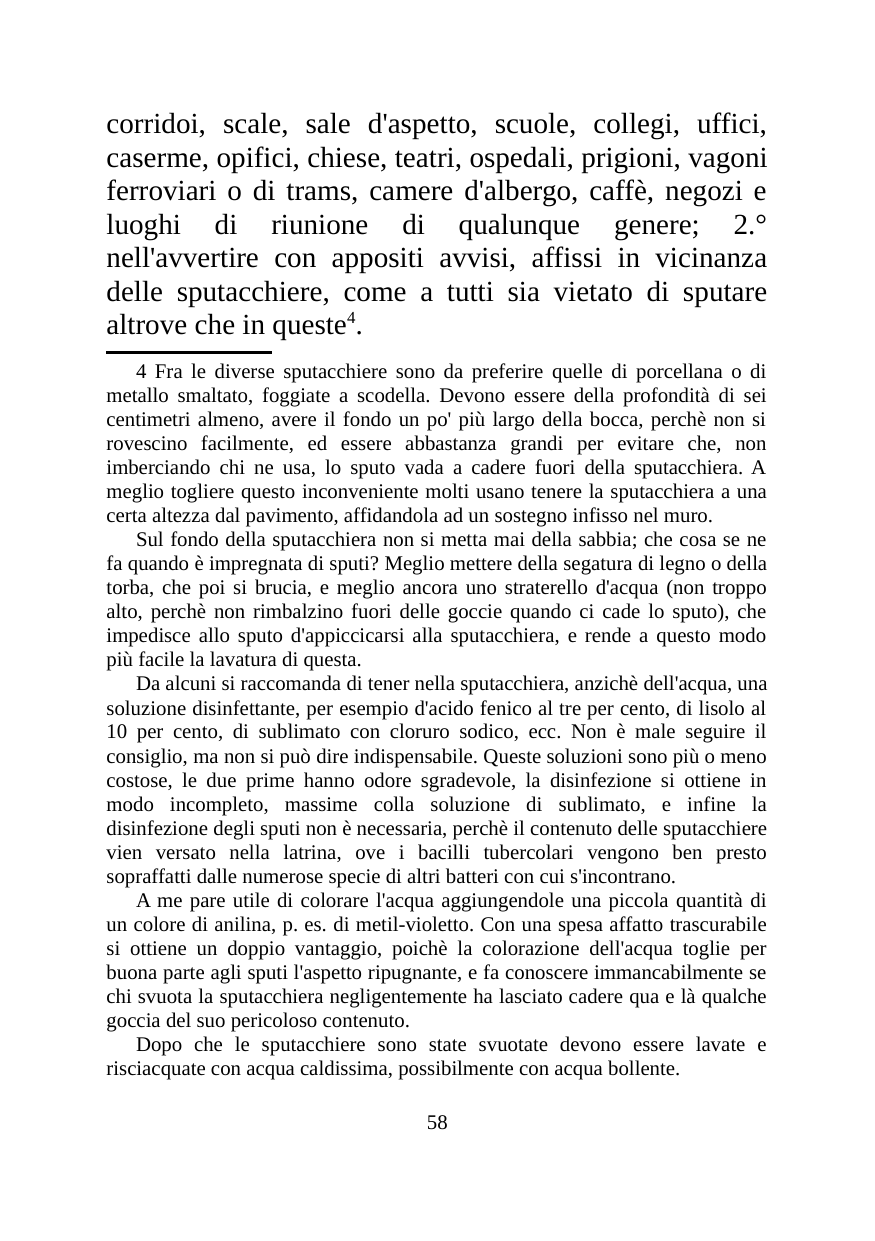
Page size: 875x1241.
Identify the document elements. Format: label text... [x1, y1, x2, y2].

text Fra le diverse sputacchiere sono da preferire quelle di porcellana o di metallo smaltato, foggiate a scodella. Devono essere della profondità di sei centimetri almeno, avere il fondo un po' più largo della bocca, perchè non si rovescino facilmente, ed essere abbastanza grandi per evitare che, non imberciando chi ne usa, lo sputo vada a cadere fuori della sputacchiera. A meglio togliere questo inconveniente molti usano tenere la sputacchiera a una certa altezza dal pavimento, affidandola ad un sostegno infisso nel muro. [106, 358, 768, 527]
text A me pare utile di colorare l'acqua aggiungendole una piccola quantità di un colore di anilina, p. es. di metil-violetto. Con una spesa affatto trascurabile si ottiene un doppio vantaggio, poichè la colorazione dell'acqua toglie per buona parte agli sputi l'aspetto ripugnante, e fa conoscere immancabilmente se chi svuota la sputacchiera negligentemente ha lasciato cadere qua e là qualche goccia del suo pericoloso contenuto. [106, 888, 768, 1032]
text Dopo che le sputacchiere sono state svuotate devono essere lavate e risciacquate con acqua caldissima, possibilmente con acqua bollente. [106, 1032, 768, 1080]
text Sul fondo della sputacchiera non si metta mai della sabbia; che cosa se ne fa quando è impregnata di sputi? Meglio mettere della segatura di legno o della torba, che poi si brucia, e meglio ancora uno straterello d'acqua (non troppo alto, perchè non rimbalzino fuori delle goccie quando ci cade lo sputo), che impedisce allo sputo d'appiccicarsi alla sputacchiera, e rende a questo modo più facile la lavatura di questa. [106, 527, 768, 671]
text corridoi, scale, sale d'aspetto, scuole, collegi, uffici, caserme, opifici, chiese, teatri, ospedali, prigioni, vagoni ferroviari o di trams, camere d'albergo, caffè, negozi e luoghi di riunione di qualunque genere; 2.° nell'avvertire con appositi avvisi, affissi in vicinanza delle sputacchiere, come a tutti sia vietato di sputare altrove che in queste. [106, 106, 768, 341]
text Da alcuni si raccomanda di tener nella sputacchiera, anzichè dell'acqua, una soluzione disinfettante, per esempio d'acido fenico al tre per cento, di lisolo al 10 per cento, di sublimato con cloruro sodico, ecc. Non è male seguire il consiglio, ma non si può dire indispensabile. Queste soluzioni sono più o meno costose, le due prime hanno odore sgradevole, la disinfezione si ottiene in modo incompleto, massime colla soluzione di sublimato, e infine la disinfezione degli sputi non è necessaria, perchè il contenuto delle sputacchiere vien versato nella latrina, ove i bacilli tubercolari vengono ben presto sopraffatti dalle numerose specie di altri batteri con cui s'incontrano. [106, 671, 768, 888]
